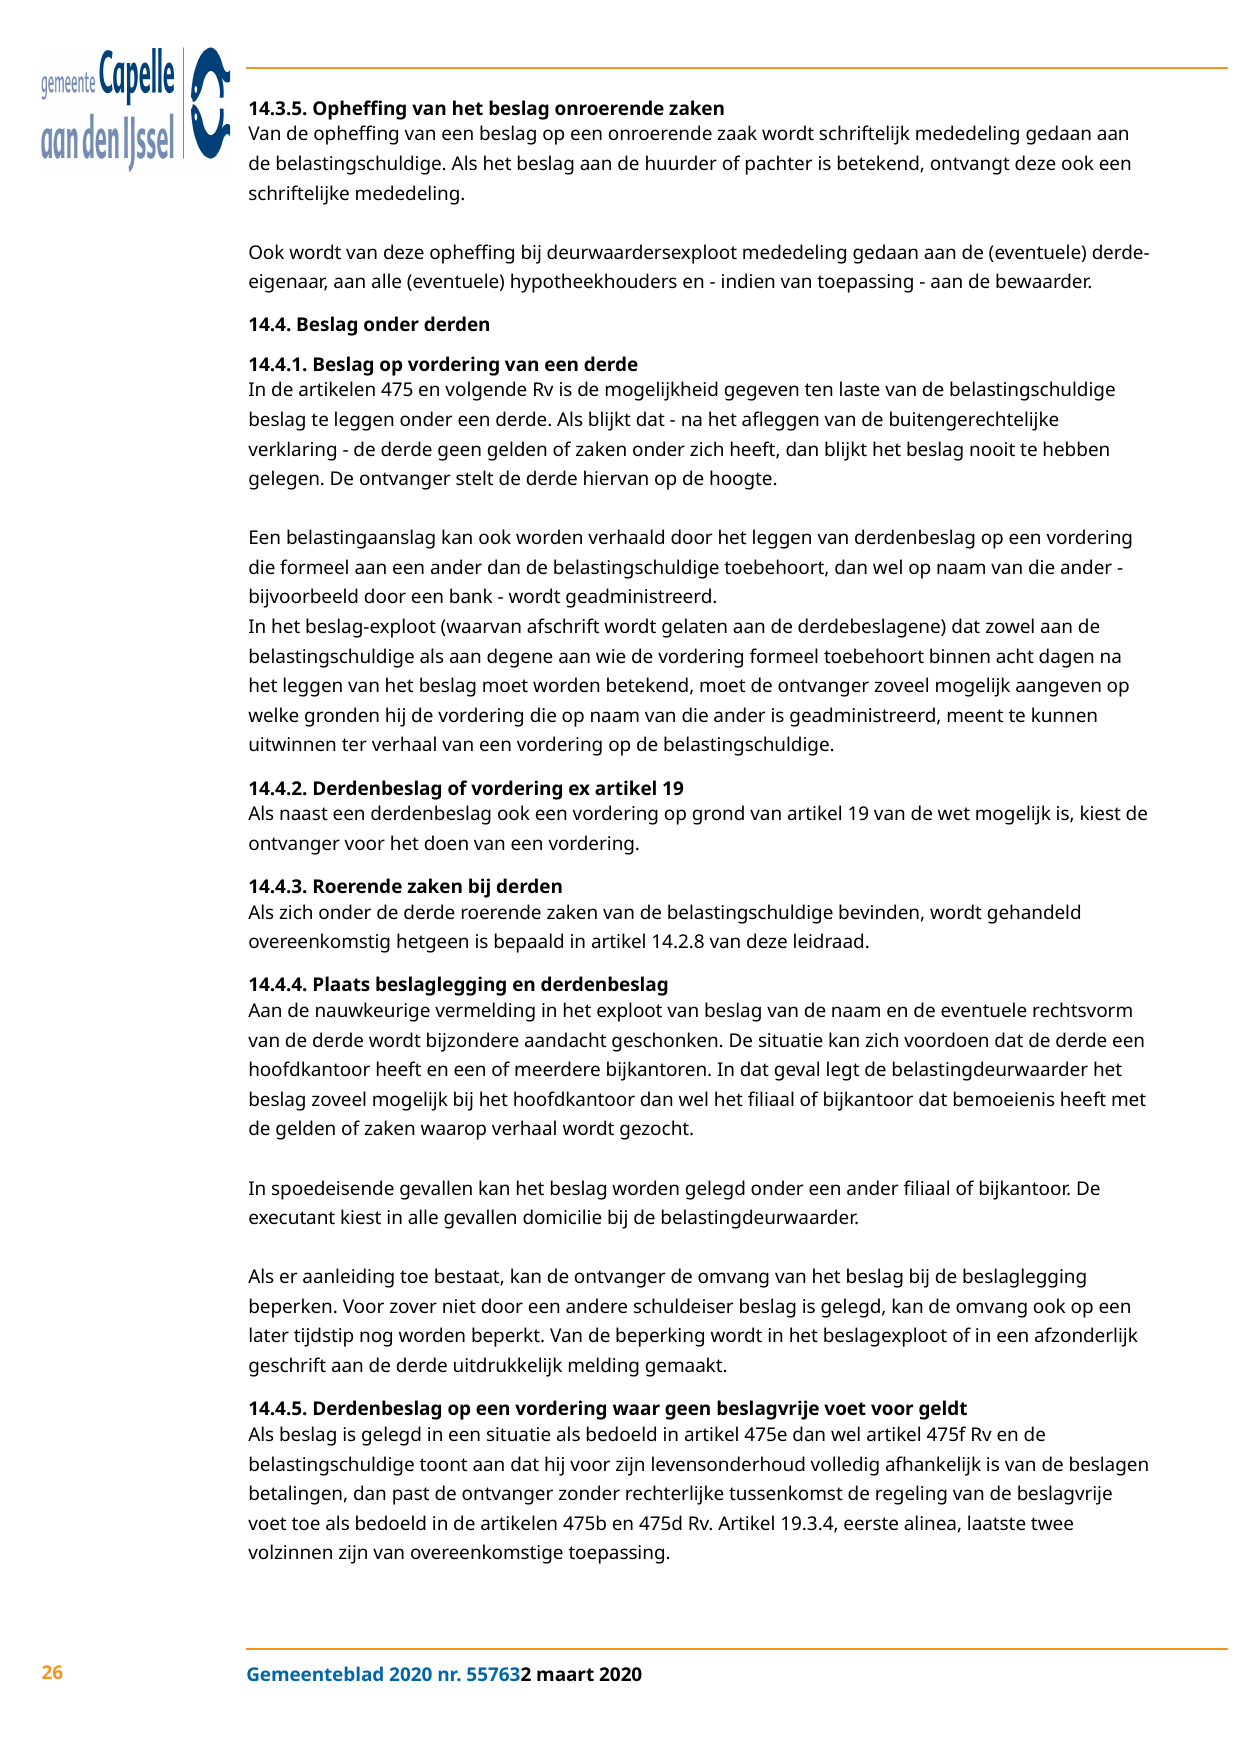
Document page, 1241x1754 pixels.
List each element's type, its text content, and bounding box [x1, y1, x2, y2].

text Als beslag is gelegd in een situatie als bedoeld in artikel 475e dan wel artikel 475f Rv en de belastingschuldige toont aan dat hij voor zijn levensonderhoud volledig afhankelijk is van de beslagen betalingen, dan past de ontvanger zonder rechterlijke tussenkomst de regeling van de beslagvrije voet toe als bedoeld in de artikelen 475b en 475d Rv. Artikel 19.3.4, eerste alinea, laatste twee volzinnen zijn van overeenkomstige toepassing. [248, 1421, 1152, 1565]
text 14.4.2. Derdenbeslag of vordering ex artikel 19 [248, 775, 1152, 800]
text In het beslag-exploot (waarvan afschrift wordt gelaten aan de derdebeslagene) dat zowel aan de belastingschuldige als aan degene aan wie de vordering formeel toebehoort binnen acht dagen na het leggen van het beslag moet worden betekend, moet de ontvanger zoveel mogelijk aangeven op welke gronden hij de vordering die op naam van die ander is geadministreerd, meent te kunnen uitwinnen ter verhaal van een vordering op de belastingschuldige. [248, 613, 1152, 757]
text Van de opheffing van een beslag op een onroerende zaak wordt schriftelijk mededeling gedaan aan de belastingschuldige. Als het beslag aan de huurder of pachter is betekend, ontvangt deze ook een schriftelijke mededeling. [248, 121, 1152, 205]
text Als zich onder de derde roerende zaken van de belastingschuldige bevinden, wordt gehandeld overeenkomstig hetgeen is bepaald in artikel 14.2.8 van deze leidraad. [248, 899, 1152, 954]
text 14.4.5. Derdenbeslag op een vordering waar geen beslagvrije voet voor geldt [248, 1395, 1152, 1421]
text In spoedeisende gevallen kan het beslag worden gelegd onder een ander filiaal of bijkantoor. De executant kiest in alle gevallen domicilie bij de belastingdeurwaarder. [248, 1175, 1152, 1230]
text 14.4.3. Roerende zaken bij derden [248, 873, 1152, 899]
text 14.4. Beslag onder derden [248, 312, 1152, 337]
text Ook wordt van deze opheffing bij deurwaardersexploot mededeling gedaan aan de (eventuele) derde-eigenaar, aan alle (eventuele) hypotheekhouders en - indien van toepassing - aan de bewaarder. [248, 239, 1152, 294]
text Als naast een derdenbeslag ook een vordering op grond van artikel 19 van de wet mogelijk is, kiest de ontvanger voor het doen van een vordering. [248, 800, 1152, 856]
text In de artikelen 475 en volgende Rv is de mogelijkheid gegeven ten laste van de belastingschuldige beslag te leggen onder een derde. Als blijkt dat - na het afleggen van de buitengerechtelijke verklaring - de derde geen gelden of zaken onder zich heeft, dan blijkt het beslag nooit te hebben gelegen. De ontvanger stelt de derde hiervan op de hoogte. [248, 377, 1152, 491]
text 14.4.1. Beslag op vordering van een derde [248, 351, 1152, 377]
text Als er aanleiding toe bestaat, kan de ontvanger de omvang van het beslag bij de beslaglegging beperken. Voor zover niet door een andere schuldeiser beslag is gelegd, kan de omvang ook op een later tijdstip nog worden beperkt. Van de beperking wordt in het beslagexploot of in een afzonderlijk geschrift aan de derde uitdrukkelijk melding gemaakt. [248, 1263, 1152, 1378]
text 14.4.4. Plaats beslaglegging en derdenbeslag [248, 972, 1152, 997]
text Aan de nauwkeurige vermelding in het exploot van beslag van de naam en de eventuele rechtsvorm van de derde wordt bijzondere aandacht geschonken. De situatie kan zich voordoen dat de derde een hoofdkantoor heeft en een of meerdere bijkantoren. In dat geval legt de belastingdeurwaarder het beslag zoveel mogelijk bij het hoofdkantoor dan wel het filiaal of bijkantoor dat bemoeienis heeft met de gelden of zaken waarop verhaal wordt gezocht. [248, 997, 1152, 1141]
picture [41, 47, 231, 172]
text Een belastingaanslag kan ook worden verhaald door het leggen van derdenbeslag op een vordering die formeel aan een ander dan de belastingschuldige toebehoort, dan wel op naam van die ander - bijvoorbeeld door een bank - wordt geadministreerd. [248, 524, 1152, 609]
text 14.3.5. Opheffing van het beslag onroerende zaken [248, 95, 1152, 121]
